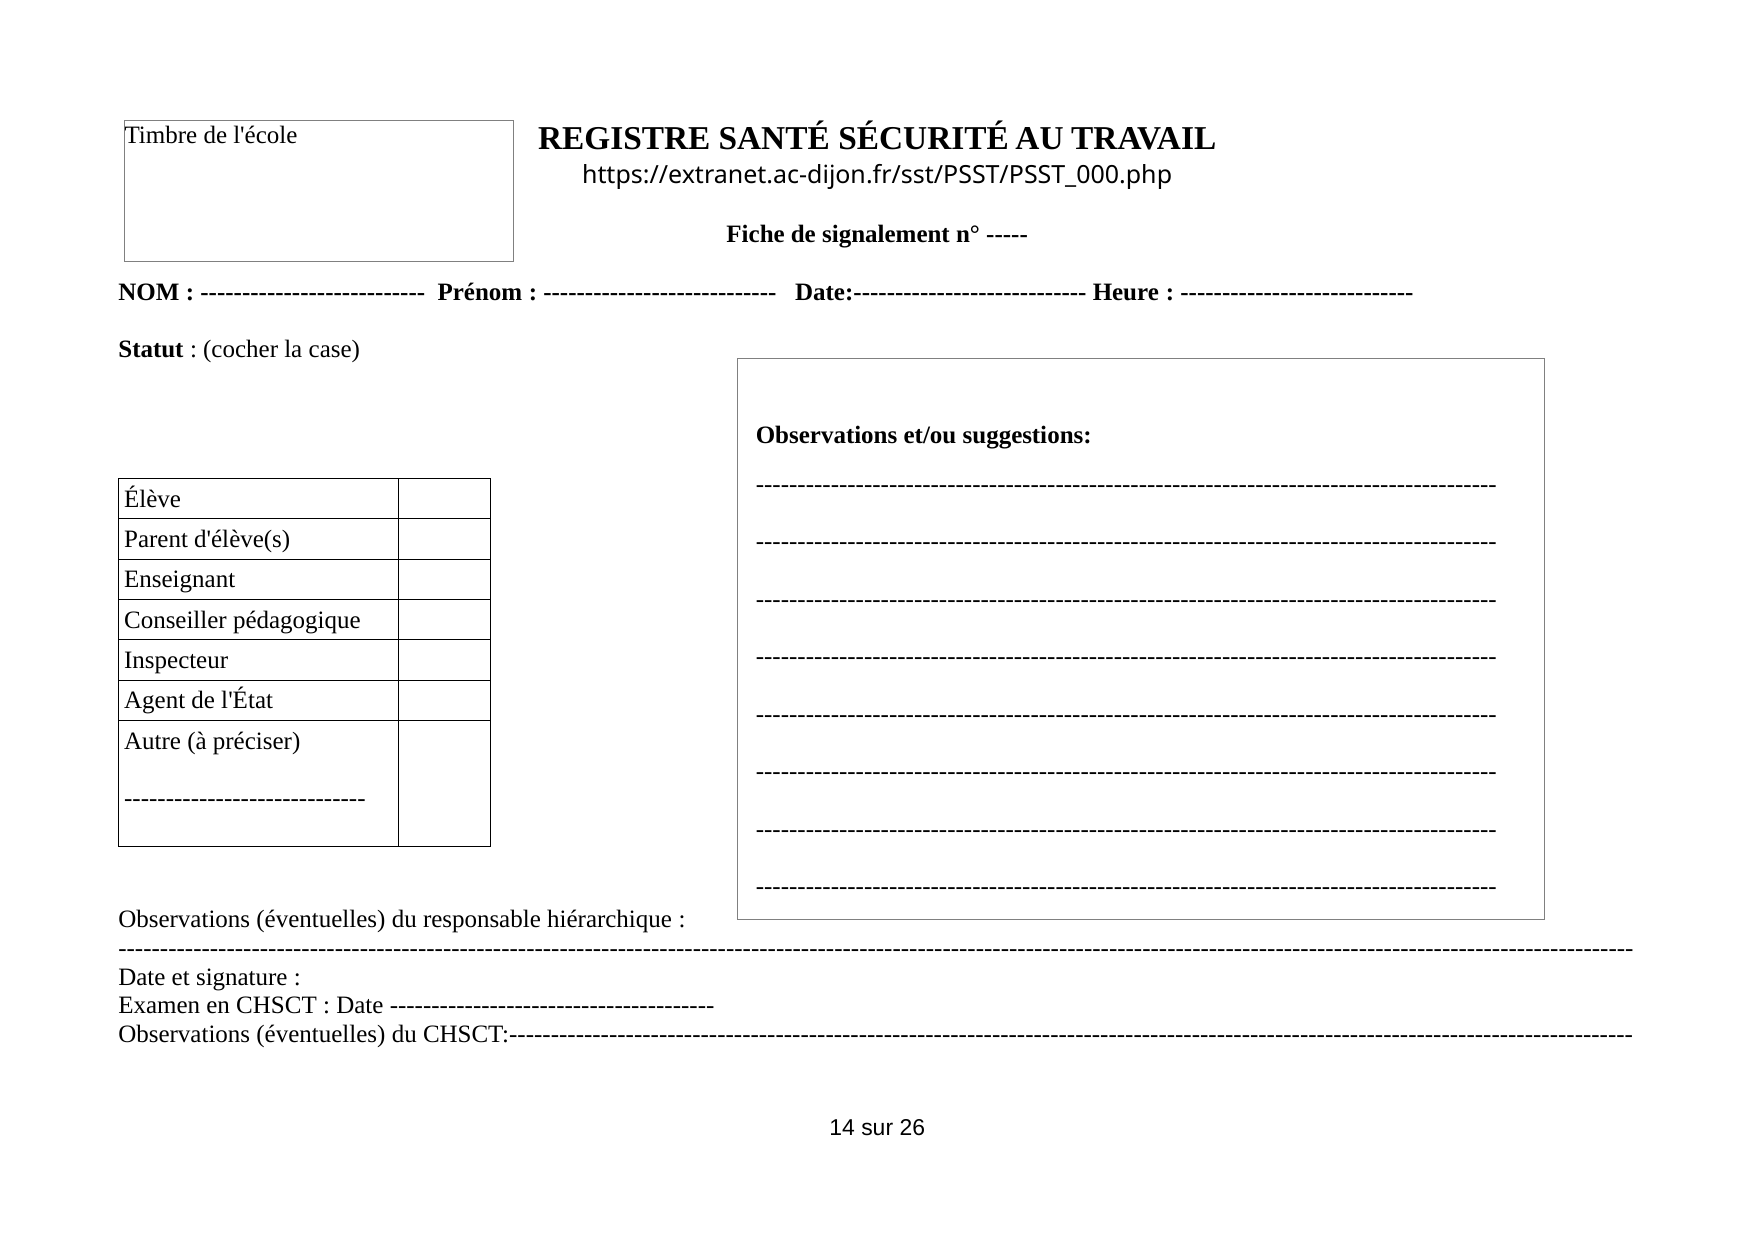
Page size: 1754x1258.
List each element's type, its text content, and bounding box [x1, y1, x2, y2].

table_cell  [399, 681, 490, 720]
text Statut : (cocher la case) [118, 334, 1636, 363]
table_cell  [399, 721, 490, 846]
text Date et signature : [118, 962, 1636, 990]
text [1545, 421, 1636, 449]
table_cell  [399, 640, 490, 679]
table_header  [399, 479, 490, 518]
text -------------------------------------------------------------------------------------------------------------------------------------------------------------------------------------- [118, 933, 1636, 962]
text Observations (éventuelles) du CHSCT:--------------------------------------------------------------------------------------------------------------------------------------- [118, 1019, 1636, 1048]
table_cell Autre (à préciser) ----------------------------- [119, 721, 398, 846]
table_cell  [399, 560, 490, 599]
table_cell Conseiller pédagogique [119, 600, 398, 639]
table_header Élève [119, 479, 398, 518]
text Observations (éventuelles) du responsable hiérarchique : [118, 904, 1636, 933]
table_cell  [399, 600, 490, 639]
text [125, 219, 513, 248]
text NOM : --------------------------- Prénom : ---------------------------- Date:---------------------------- Heure : ---------------------------- [118, 277, 1636, 306]
table_cell Enseignant [119, 560, 398, 599]
table_cell  [399, 519, 490, 559]
table_cell Inspecteur [119, 640, 398, 679]
text [125, 156, 513, 191]
text Fiche de signalement n° ----- [514, 219, 1636, 248]
text [118, 421, 737, 449]
text Observations et/ou suggestions: [738, 421, 1544, 449]
table_cell Agent de l'État [119, 681, 398, 720]
text Examen en CHSCT : Date --------------------------------------- [118, 990, 1636, 1019]
text REGISTRE SANTÉ SÉCURITÉ AU TRAVAIL [118, 118, 1636, 156]
table_cell Parent d'élève(s) [119, 519, 398, 559]
text https://extranet.ac-dijon.fr/sst/PSST/PSST_000.php [514, 156, 1636, 191]
